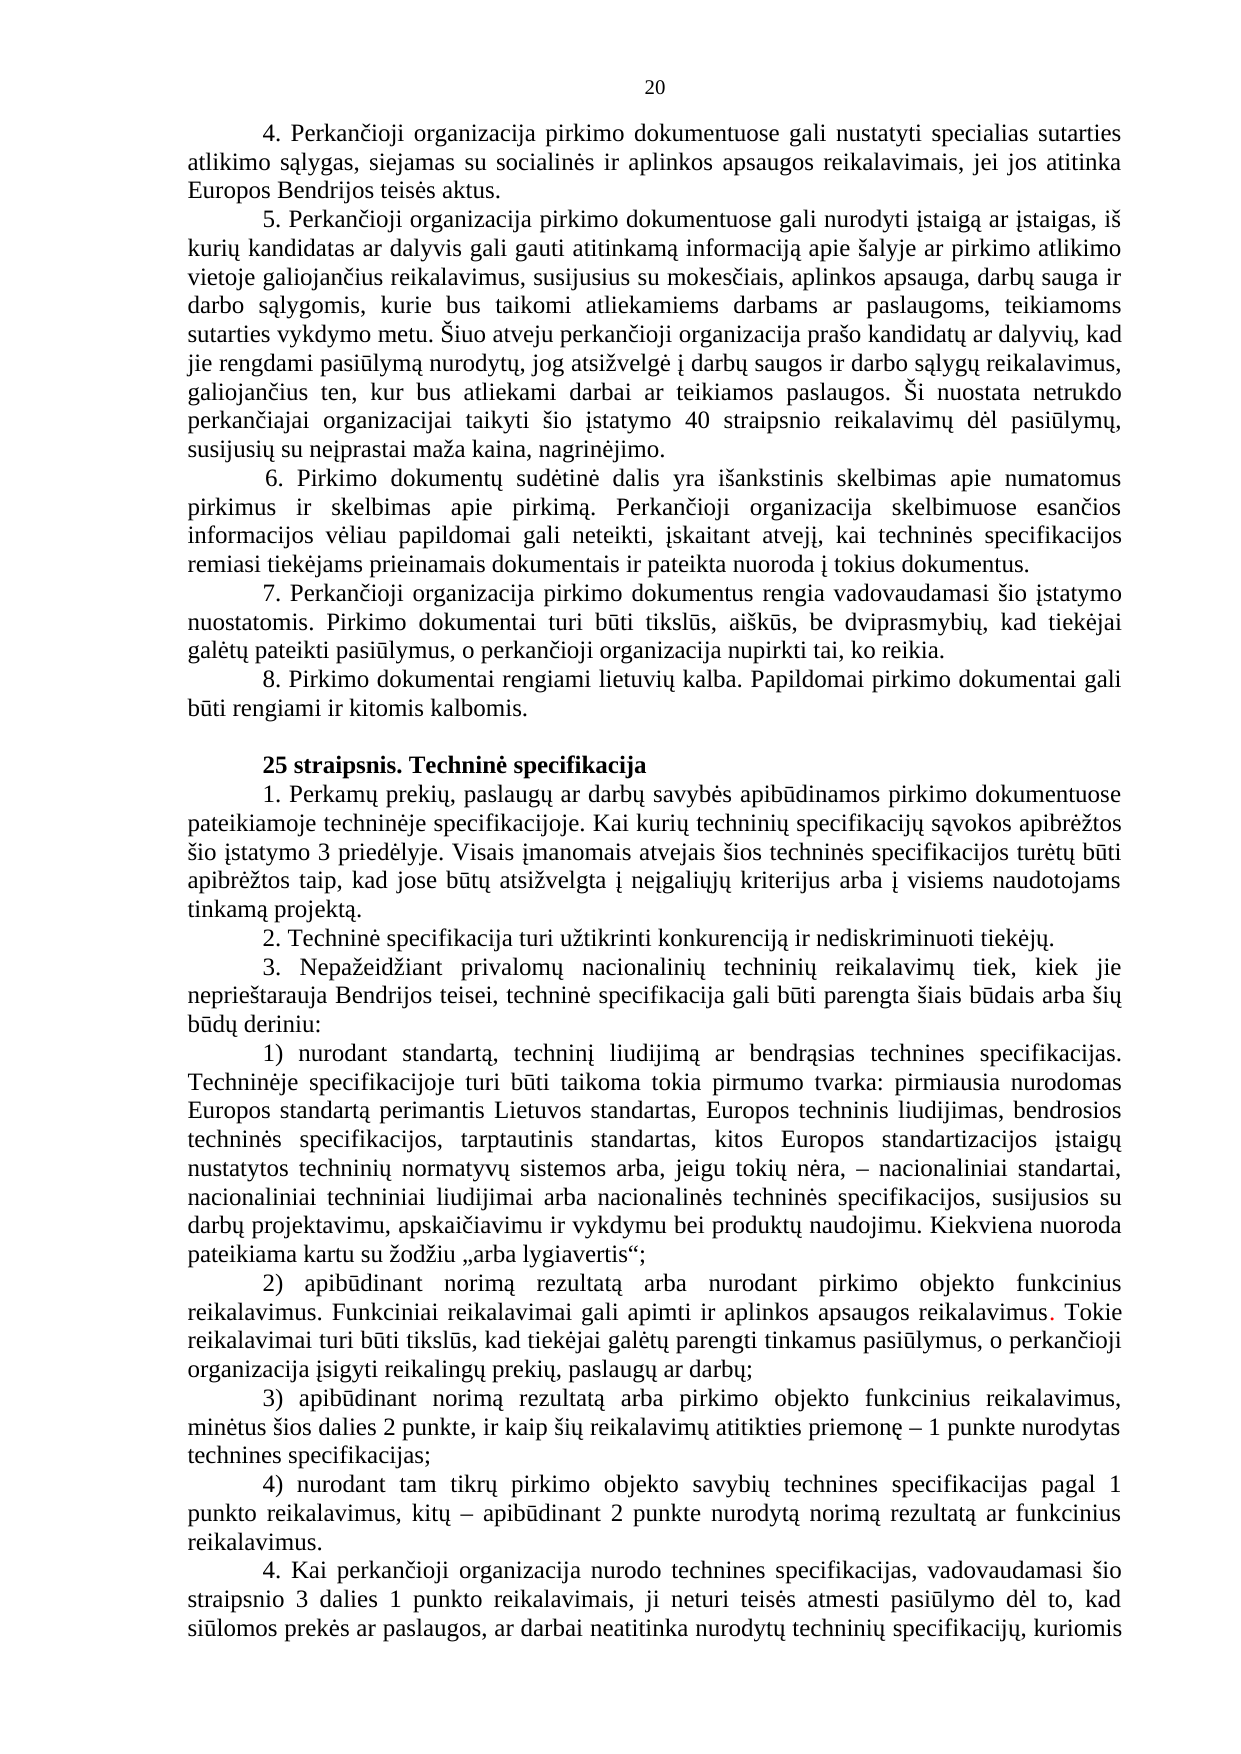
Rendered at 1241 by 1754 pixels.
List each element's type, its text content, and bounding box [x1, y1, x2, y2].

text 4. Perkančioji organizacija pirkimo dokumentuose gali nustatyti specialias sutarties atlikimo sąlygas, siejamas su socialinės ir aplinkos apsaugos reikalavimais, jei jos atitinka Europos Bendrijos teisės aktus. [187, 118, 1122, 204]
text 1) nurodant standartą, techninį liudijimą ar bendrąsias technines specifikacijas. Techninėje specifikacijoje turi būti taikoma tokia pirmumo tvarka: pirmiausia nurodomas Europos standartą perimantis Lietuvos standartas, Europos techninis liudijimas, bendrosios techninės specifikacijos, tarptautinis standartas, kitos Europos standartizacijos įstaigų nustatytos techninių normatyvų sistemos arba, jeigu tokių nėra, – nacionaliniai standartai, nacionaliniai techniniai liudijimai arba nacionalinės techninės specifikacijos, susijusios su darbų projektavimu, apskaičiavimu ir vykdymu bei produktų naudojimu. Kiekviena nuoroda pateikiama kartu su žodžiu „arba lygiavertis“; [187, 1038, 1122, 1268]
text 25 straipsnis. Techninė specifikacija [187, 751, 1122, 779]
text 3. Nepažeidžiant privalomų nacionalinių techninių reikalavimų tiek, kiek jie neprieštarauja Bendrijos teisei, techninė specifikacija gali būti parengta šiais būdais arba šių būdų deriniu: [187, 952, 1122, 1038]
text 6. Pirkimo dokumentų sudėtinė dalis yra išankstinis skelbimas apie numatomus pirkimus ir skelbimas apie pirkimą. Perkančioji organizacija skelbimuose esančios informacijos vėliau papildomai gali neteikti, įskaitant atvejį, kai techninės specifikacijos remiasi tiekėjams prieinamais dokumentais ir pateikta nuoroda į tokius dokumentus. [187, 463, 1122, 578]
text 4) nurodant tam tikrų pirkimo objekto savybių technines specifikacijas pagal 1 punkto reikalavimus, kitų – apibūdinant 2 punkte nurodytą norimą rezultatą ar funkcinius reikalavimus. [187, 1469, 1122, 1556]
text 7. Perkančioji organizacija pirkimo dokumentus rengia vadovaudamasi šio įstatymo nuostatomis. Pirkimo dokumentai turi būti tikslūs, aiškūs, be dviprasmybių, kad tiekėjai galėtų pateikti pasiūlymus, o perkančioji organizacija nupirkti tai, ko reikia. [187, 578, 1122, 664]
text 2. Techninė specifikacija turi užtikrinti konkurenciją ir nediskriminuoti tiekėjų. [187, 923, 1122, 952]
text 3) apibūdinant norimą rezultatą arba pirkimo objekto funkcinius reikalavimus, minėtus šios dalies 2 punkte, ir kaip šių reikalavimų atitikties priemonę – 1 punkte nurodytas technines specifikacijas; [187, 1383, 1122, 1469]
text 5. Perkančioji organizacija pirkimo dokumentuose gali nurodyti įstaigą ar įstaigas, iš kurių kandidatas ar dalyvis gali gauti atitinkamą informaciją apie šalyje ar pirkimo atlikimo vietoje galiojančius reikalavimus, susijusius su mokesčiais, aplinkos apsauga, darbų sauga ir darbo sąlygomis, kurie bus taikomi atliekamiems darbams ar paslaugoms, teikiamoms sutarties vykdymo metu. Šiuo atveju perkančioji organizacija prašo kandidatų ar dalyvių, kad jie rengdami pasiūlymą nurodytų, jog atsižvelgė į darbų saugos ir darbo sąlygų reikalavimus, galiojančius ten, kur bus atliekami darbai ar teikiamos paslaugos. Ši nuostata netrukdo perkančiajai organizacijai taikyti šio įstatymo 40 straipsnio reikalavimų dėl pasiūlymų, susijusių su neįprastai maža kaina, nagrinėjimo. [187, 204, 1122, 463]
text 8. Pirkimo dokumentai rengiami lietuvių kalba. Papildomai pirkimo dokumentai gali būti rengiami ir kitomis kalbomis. [187, 664, 1122, 722]
text 2) apibūdinant norimą rezultatą arba nurodant pirkimo objekto funkcinius reikalavimus. Funkciniai reikalavimai gali apimti ir aplinkos apsaugos reikalavimus. Tokie reikalavimai turi būti tikslūs, kad tiekėjai galėtų parengti tinkamus pasiūlymus, o perkančioji organizacija įsigyti reikalingų prekių, paslaugų ar darbų; [187, 1268, 1122, 1383]
text 1. Perkamų prekių, paslaugų ar darbų savybės apibūdinamos pirkimo dokumentuose pateikiamoje techninėje specifikacijoje. Kai kurių techninių specifikacijų sąvokos apibrėžtos šio įstatymo 3 priedėlyje. Visais įmanomais atvejais šios techninės specifikacijos turėtų būti apibrėžtos taip, kad jose būtų atsižvelgta į neįgaliųjų kriterijus arba į visiems naudotojams tinkamą projektą. [187, 779, 1122, 923]
text 4. Kai perkančioji organizacija nurodo technines specifikacijas, vadovaudamasi šio straipsnio 3 dalies 1 punkto reikalavimais, ji neturi teisės atmesti pasiūlymo dėl to, kad siūlomos prekės ar paslaugos, ar darbai neatitinka nurodytų techninių specifikacijų, kuriomis [187, 1556, 1122, 1642]
